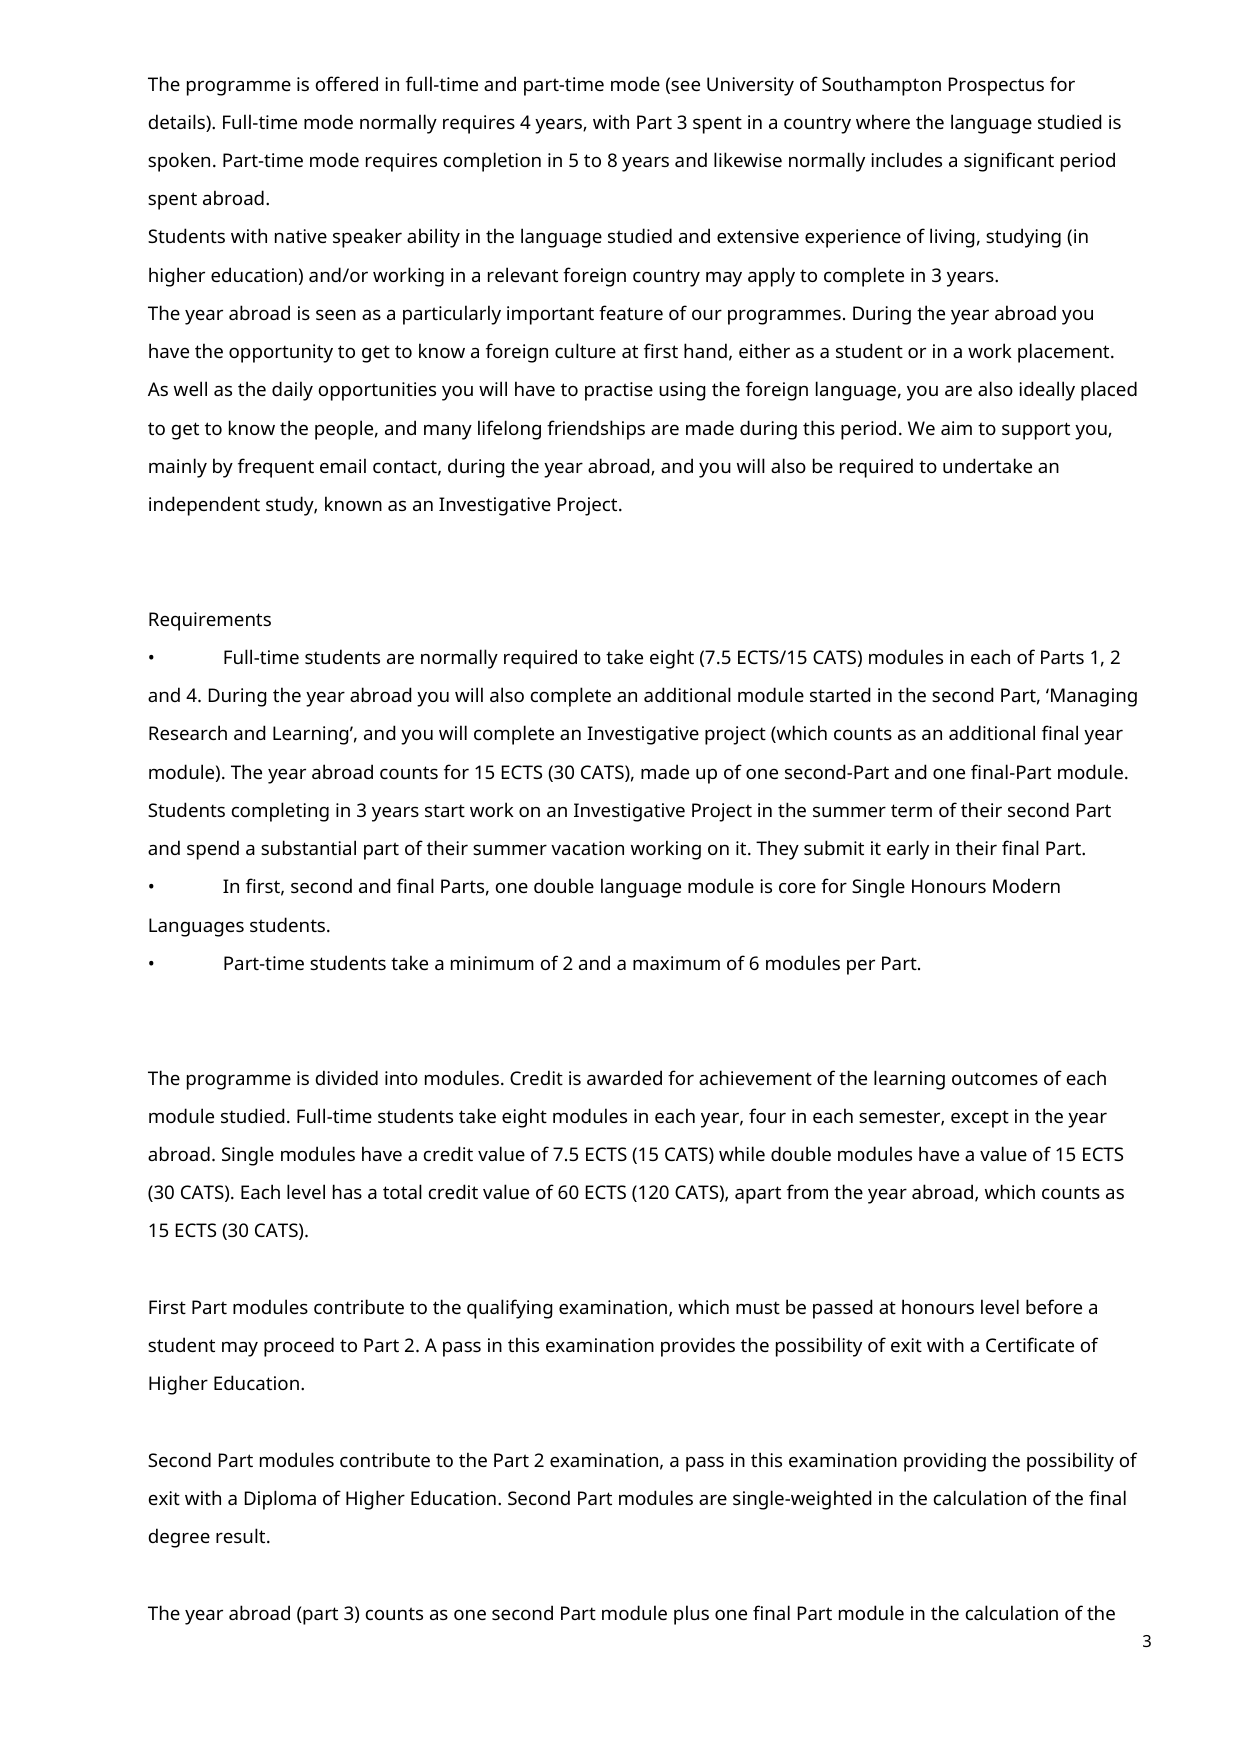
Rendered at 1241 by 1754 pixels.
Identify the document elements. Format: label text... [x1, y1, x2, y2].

table_header The programme is offered in full-time and part-time mode (see University of Southampton Prospectus for details). Full-time mode normally requires 4 years, with Part 3 spent in a country where the language studied is spoken. Part-time mode requires completion in 5 to 8 years and likewise normally includes a significant period spent abroad. Students with native speaker ability in the language studied and extensive experience of living, studying (in higher education) and/or working in a relevant foreign country may apply to complete in 3 years. The year abroad is seen as a particularly important feature of our programmes. During the year abroad you have the opportunity to get to know a foreign culture at first hand, either as a student or in a work placement. As well as the daily opportunities you will have to practise using the foreign language, you are also ideally placed to get to know the people, and many lifelong friendships are made during this period. We aim to support you, mainly by frequent email contact, during the year abroad, and you will also be required to undertake an independent study, known as an Investigative Project. Requirements • Full-time students are normally required to take eight (7.5 ECTS/15 CATS) modules in each of Parts 1, 2 and 4. During the year abroad you will also complete an additional module started in the second Part, ‘Managing Research and Learning’, and you will complete an Investigative project (which counts as an additional final year module). The year abroad counts for 15 ECTS (30 CATS), made up of one second-Part and one final-Part module. Students completing in 3 years start work on an Investigative Project in the summer term of their second Part and spend a substantial part of their summer vacation working on it. They submit it early in their final Part. • In first, second and final Parts, one double language module is core for Single Honours Modern Languages students. • Part-time students take a minimum of 2 and a maximum of 6 modules per Part. The programme is divided into modules. Credit is awarded for achievement of the learning outcomes of each module studied. Full-time students take eight modules in each year, four in each semester, except in the year abroad. Single modules have a credit value of 7.5 ECTS (15 CATS) while double modules have a value of 15 ECTS (30 CATS). Each level has a total credit value of 60 ECTS (120 CATS), apart from the year abroad, which counts as 15 ECTS (30 CATS). First Part modules contribute to the qualifying examination, which must be passed at honours level before a student may proceed to Part 2. A pass in this examination provides the possibility of exit with a Certificate of Higher Education. Second Part modules contribute to the Part 2 examination, a pass in this examination providing the possibility of exit with a Diploma of Higher Education. Second Part modules are single-weighted in the calculation of the final degree result. The year abroad (part 3) counts as one second Part module plus one final Part module in the calculation of the [136, 71, 1152, 1626]
